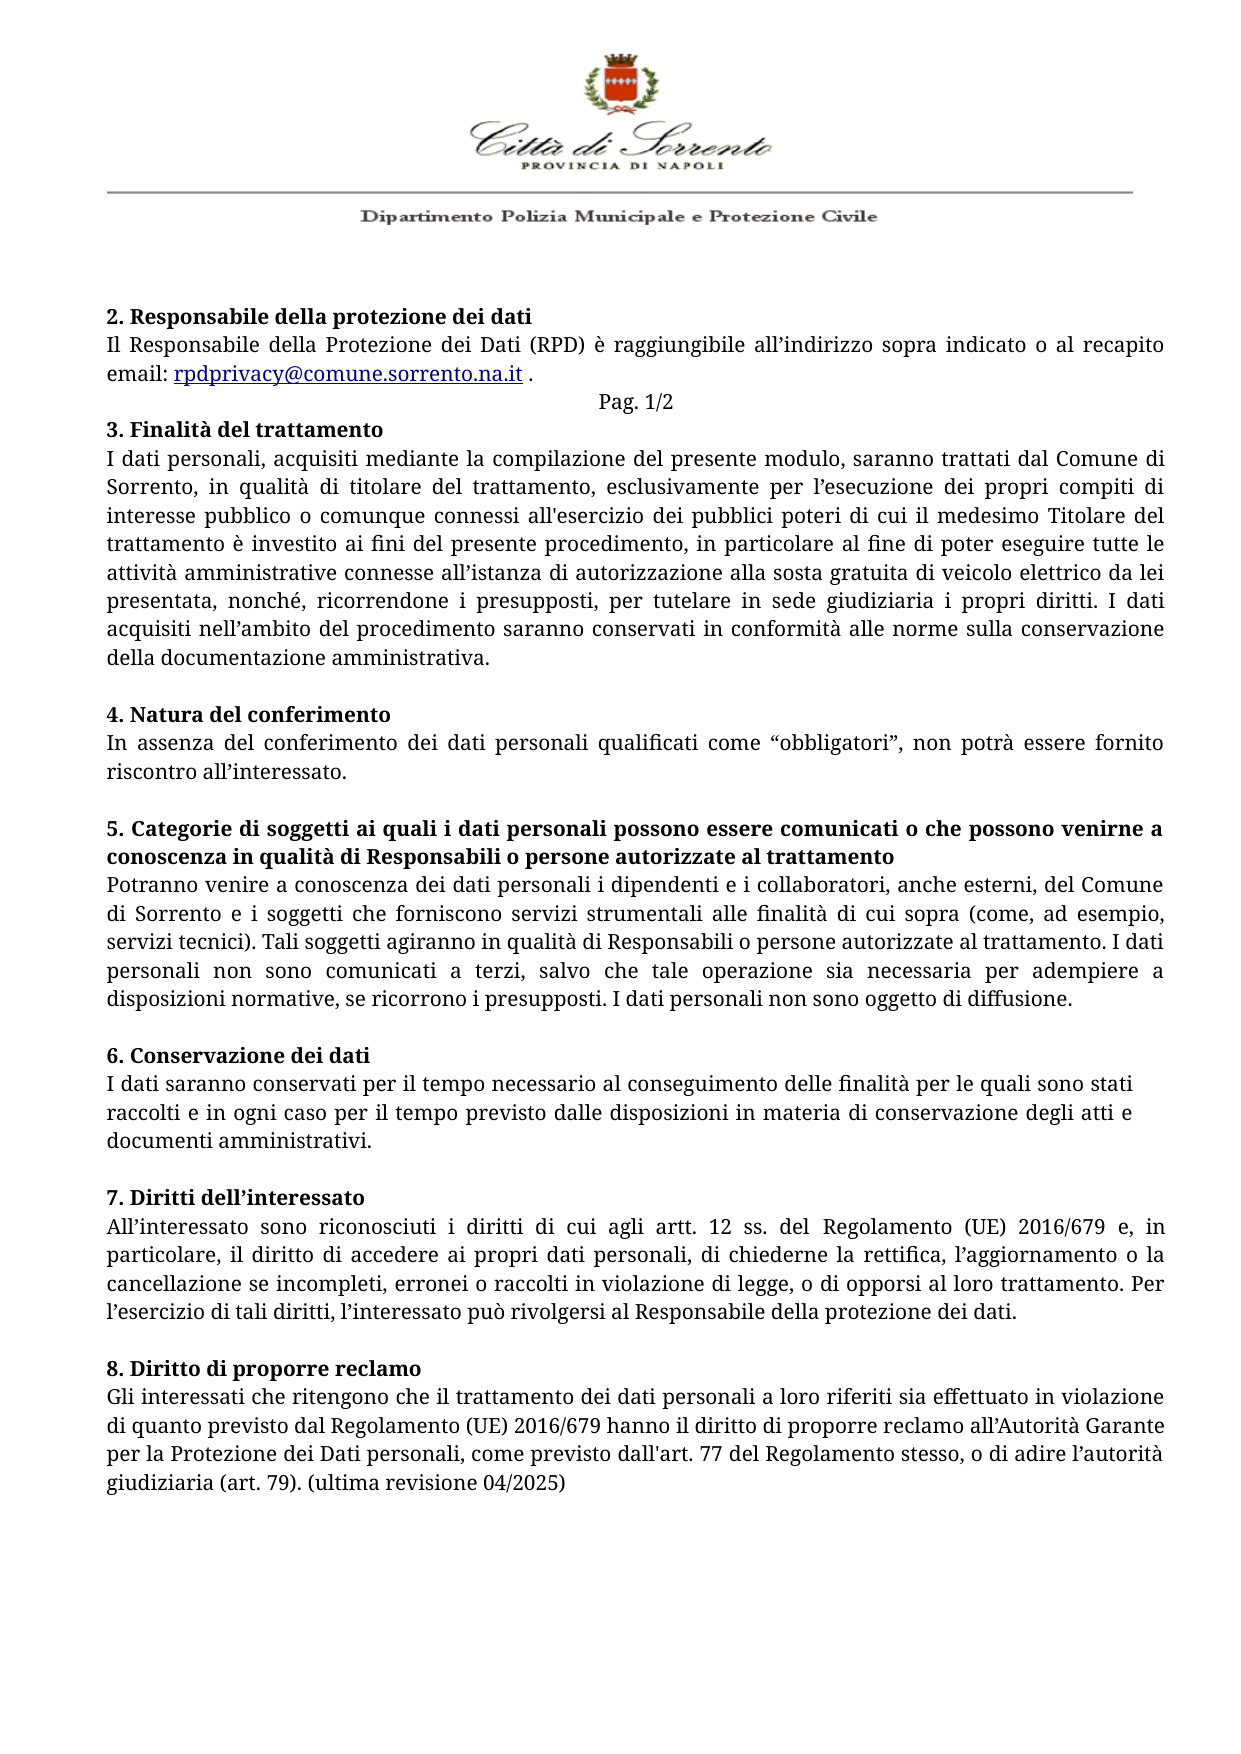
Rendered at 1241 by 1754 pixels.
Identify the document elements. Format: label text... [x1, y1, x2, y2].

text 4. Natura del conferimento [106, 700, 1166, 728]
text Pag. 1/2 [106, 387, 1166, 416]
text Il Responsabile della Protezione dei Dati (RPD) è raggiungibile all’indirizzo sopra indicato o al recapito email: rpdprivacy@comune.sorrento.na.it . [106, 330, 1166, 387]
text In assenza del conferimento dei dati personali qualificati come “obbligatori”, non potrà essere fornito riscontro all’interessato. [106, 728, 1166, 785]
text Potranno venire a conoscenza dei dati personali i dipendenti e i collaboratori, anche esterni, del Comune di Sorrento e i soggetti che forniscono servizi strumentali alle finalità di cui sopra (come, ad esempio, servizi tecnici). Tali soggetti agiranno in qualità di Responsabili o persone autorizzate al trattamento. I dati personali non sono comunicati a terzi, salvo che tale operazione sia necessaria per adempiere a disposizioni normative, se ricorrono i presupposti. I dati personali non sono oggetto di diffusione. [106, 871, 1166, 1013]
text 2. Responsabile della protezione dei dati [106, 302, 1166, 330]
text 3. Finalità del trattamento [106, 416, 1166, 444]
text 6. Conservazione dei dati [106, 1041, 1166, 1069]
text I dati saranno conservati per il tempo necessario al conseguimento delle finalità per le quali sono stati raccolti e in ogni caso per il tempo previsto dalle disposizioni in materia di conservazione degli atti e documenti amministrativi. [106, 1069, 1134, 1155]
text 7. Diritti dell’interessato [106, 1183, 1166, 1212]
text 5. Categorie di soggetti ai quali i dati personali possono essere comunicati o che possono venirne a conoscenza in qualità di Responsabili o persone autorizzate al trattamento [106, 814, 1166, 871]
text Gli interessati che ritengono che il trattamento dei dati personali a loro riferiti sia effettuato in violazione di quanto previsto dal Regolamento (UE) 2016/679 hanno il diritto di proporre reclamo all’Autorità Garante per la Protezione dei Dati personali, come previsto dall'art. 77 del Regolamento stesso, o di adire l’autorità giudiziaria (art. 79). (ultima revisione 04/2025) [106, 1382, 1166, 1496]
text All’interessato sono riconosciuti i diritti di cui agli artt. 12 ss. del Regolamento (UE) 2016/679 e, in particolare, il diritto di accedere ai propri dati personali, di chiederne la rettifica, l’aggiornamento o la cancellazione se incompleti, erronei o raccolti in violazione di legge, o di opporsi al loro trattamento. Per l’esercizio di tali diritti, l’interessato può rivolgersi al Responsabile della protezione dei dati. [106, 1212, 1166, 1326]
text I dati personali, acquisiti mediante la compilazione del presente modulo, saranno trattati dal Comune di Sorrento, in qualità di titolare del trattamento, esclusivamente per l’esecuzione dei propri compiti di interesse pubblico o comunque connessi all'esercizio dei pubblici poteri di cui il medesimo Titolare del trattamento è investito ai fini del presente procedimento, in particolare al fine di poter eseguire tutte le attività amministrative connesse all’istanza di autorizzazione alla sosta gratuita di veicolo elettrico da lei presentata, nonché, ricorrendone i presupposti, per tutelare in sede giudiziaria i propri diritti. I dati acquisiti nell’ambito del procedimento saranno conservati in conformità alle norme sulla conservazione della documentazione amministrativa. [106, 444, 1166, 671]
text 8. Diritto di proporre reclamo [106, 1354, 1166, 1382]
